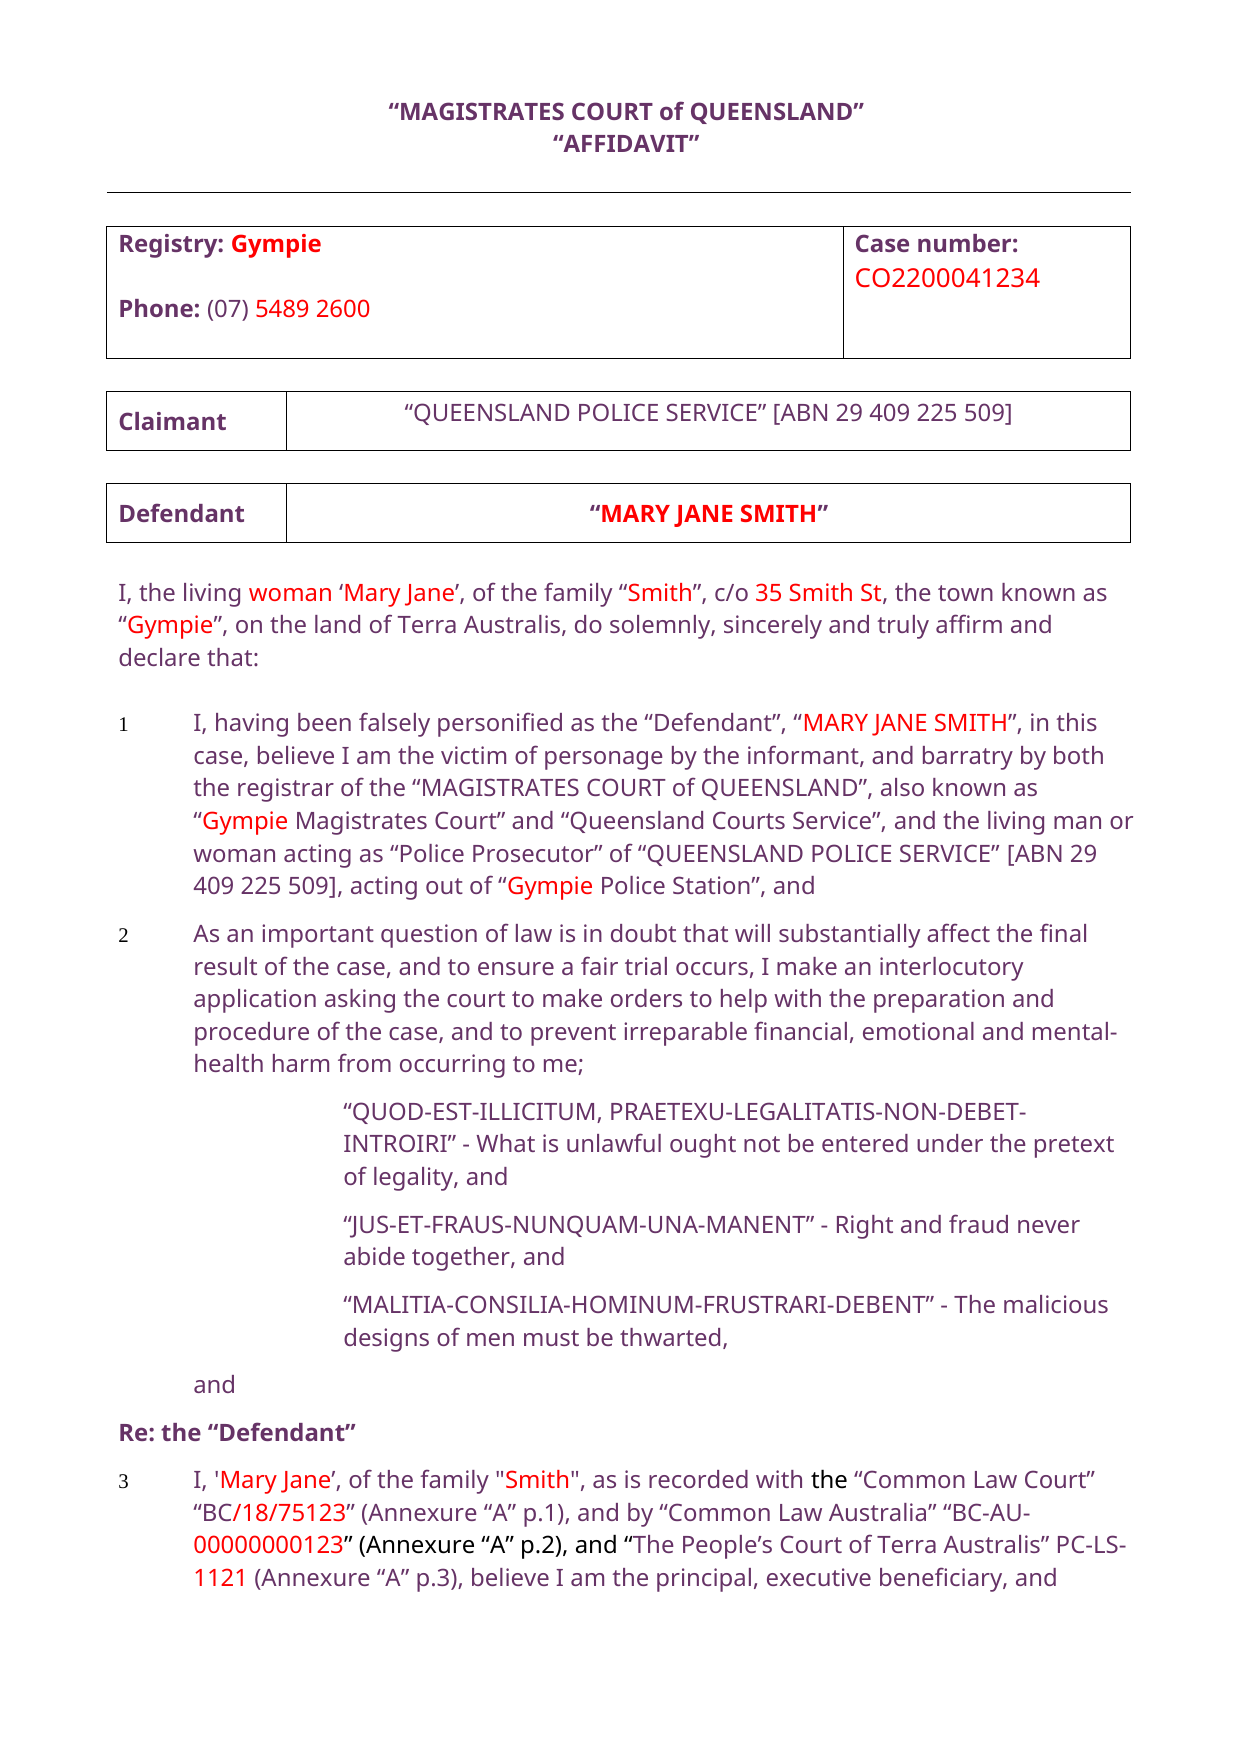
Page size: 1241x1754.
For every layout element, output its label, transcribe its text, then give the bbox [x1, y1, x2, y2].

subtitle “AFFIDAVIT” [118, 127, 1134, 160]
text “MALITIA-CONSILIA-HOMINUM-FRUSTRARI-DEBENT” - The malicious designs of men must be thwarted, [343, 1288, 1134, 1353]
list I, 'Mary Jane’, of the family "Smith", as is recorded with the “Common Law Court” “BC/18/75123” (Annexure “A” p.1), and by “Common Law Australia” “BC-AU-00000000123” (Annexure “A” p.2), and “The People’s Court of Terra Australis” PC-LS-1121 (Annexure “A” p.3), believe I am the principal, executive beneficiary, and [118, 1463, 1134, 1593]
table_header “MARY JANE SMITH” [287, 484, 1130, 542]
text and [193, 1368, 1134, 1401]
text I, the living woman ‘Mary Jane’, of the family “Smith”, c/o 35 Smith St, the town known as “Gympie”, on the land of Terra Australis, do solemnly, sincerely and truly affirm and declare that: [118, 576, 1134, 673]
text “QUOD-EST-ILLICITUM, PRAETEXU-LEGALITATIS-NON-DEBET-INTROIRI” - What is unlawful ought not be entered under the pretext of legality, and [343, 1095, 1134, 1192]
list I, having been falsely personified as the “Defendant”, “MARY JANE SMITH”, in this case, believe I am the victim of personage by the informant, and barratry by both the registrar of the “MAGISTRATES COURT of QUEENSLAND”, also known as “Gympie Magistrates Court” and “Queensland Courts Service”, and the living man or woman acting as “Police Prosecutor” of “QUEENSLAND POLICE SERVICE” [ABN 29 409 225 509], acting out of “Gympie Police Station”, and [118, 706, 1134, 902]
text Re: the “Defendant” [118, 1416, 1134, 1448]
table_header Claimant [107, 392, 286, 450]
table_cell Case number: CO2200041234 [844, 227, 1130, 357]
table_header “QUEENSLAND POLICE SERVICE” [ABN 29 409 225 509] [287, 392, 1130, 450]
table_cell Registry: Gympie Phone: (07) 5489 2600 [107, 227, 843, 357]
subtitle “MAGISTRATES COURT of QUEENSLAND” [118, 94, 1134, 127]
text “JUS-ET-FRAUS-NUNQUAM-UNA-MANENT” - Right and fraud never abide together, and [343, 1207, 1134, 1273]
table_header [107, 193, 1131, 226]
list As an important question of law is in doubt that will substantially affect the final result of the case, and to ensure a fair trial occurs, I make an interlocutory application asking the court to make orders to help with the preparation and procedure of the case, and to prevent irreparable financial, emotional and mental-health harm from occurring to me; [118, 917, 1134, 1080]
table_header Defendant [107, 484, 286, 542]
